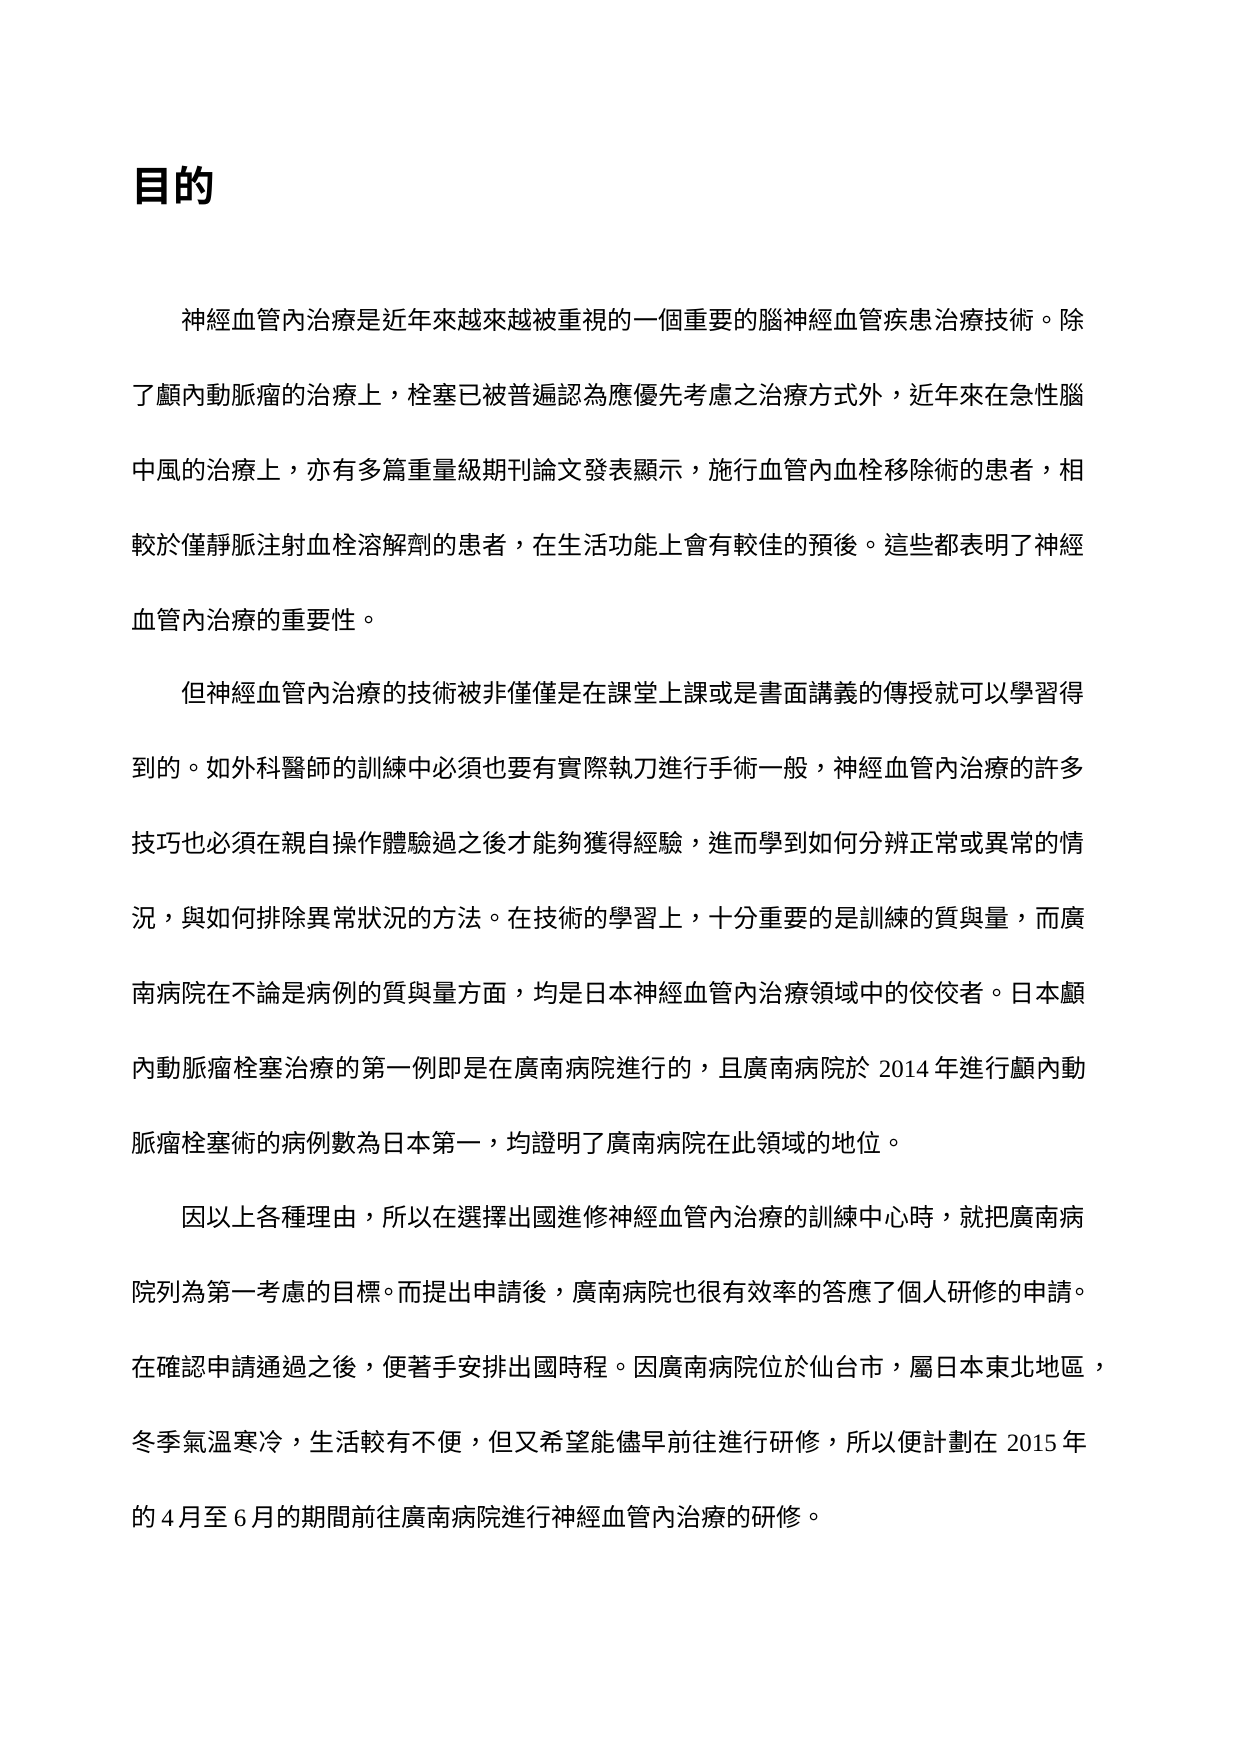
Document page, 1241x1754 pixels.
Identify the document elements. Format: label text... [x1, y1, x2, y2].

text 但神經血管內治療的技術被非僅僅是在課堂上課或是書面講義的傳授就可以學習得到的。如外科醫師的訓練中必須也要有實際執刀進行手術一般，神經血管內治療的許多技巧也必須在親自操作體驗過之後才能夠獲得經驗，進而學到如何分辨正常或異常的情況，與如何排除異常狀況的方法。在技術的學習上，十分重要的是訓練的質與量，而廣南病院在不論是病例的質與量方面，均是日本神經血管內治療領域中的佼佼者。日本顱內動脈瘤栓塞治療的第一例即是在廣南病院進行的，且廣南病院於2014年進行顱內動脈瘤栓塞術的病例數為日本第一，均證明了廣南病院在此領域的地位。 [131, 673, 1087, 1161]
text 因以上各種理由，所以在選擇出國進修神經血管內治療的訓練中心時，就把廣南病院列為第一考慮的目標。而提出申請後，廣南病院也很有效率的答應了個人研修的申請。在確認申請通過之後，便著手安排出國時程。因廣南病院位於仙台市，屬日本東北地區，冬季氣溫寒冷，生活較有不便，但又希望能儘早前往進行研修，所以便計劃在2015年的4月至6月的期間前往廣南病院進行神經血管內治療的研修。 [131, 1197, 1087, 1534]
subtitle 目的 [131, 146, 1087, 221]
text 神經血管內治療是近年來越來越被重視的一個重要的腦神經血管疾患治療技術。除了顱內動脈瘤的治療上，栓塞已被普遍認為應優先考慮之治療方式外，近年來在急性腦中風的治療上，亦有多篇重量級期刊論文發表顯示，施行血管內血栓移除術的患者，相較於僅靜脈注射血栓溶解劑的患者，在生活功能上會有較佳的預後。這些都表明了神經血管內治療的重要性。 [131, 299, 1087, 637]
